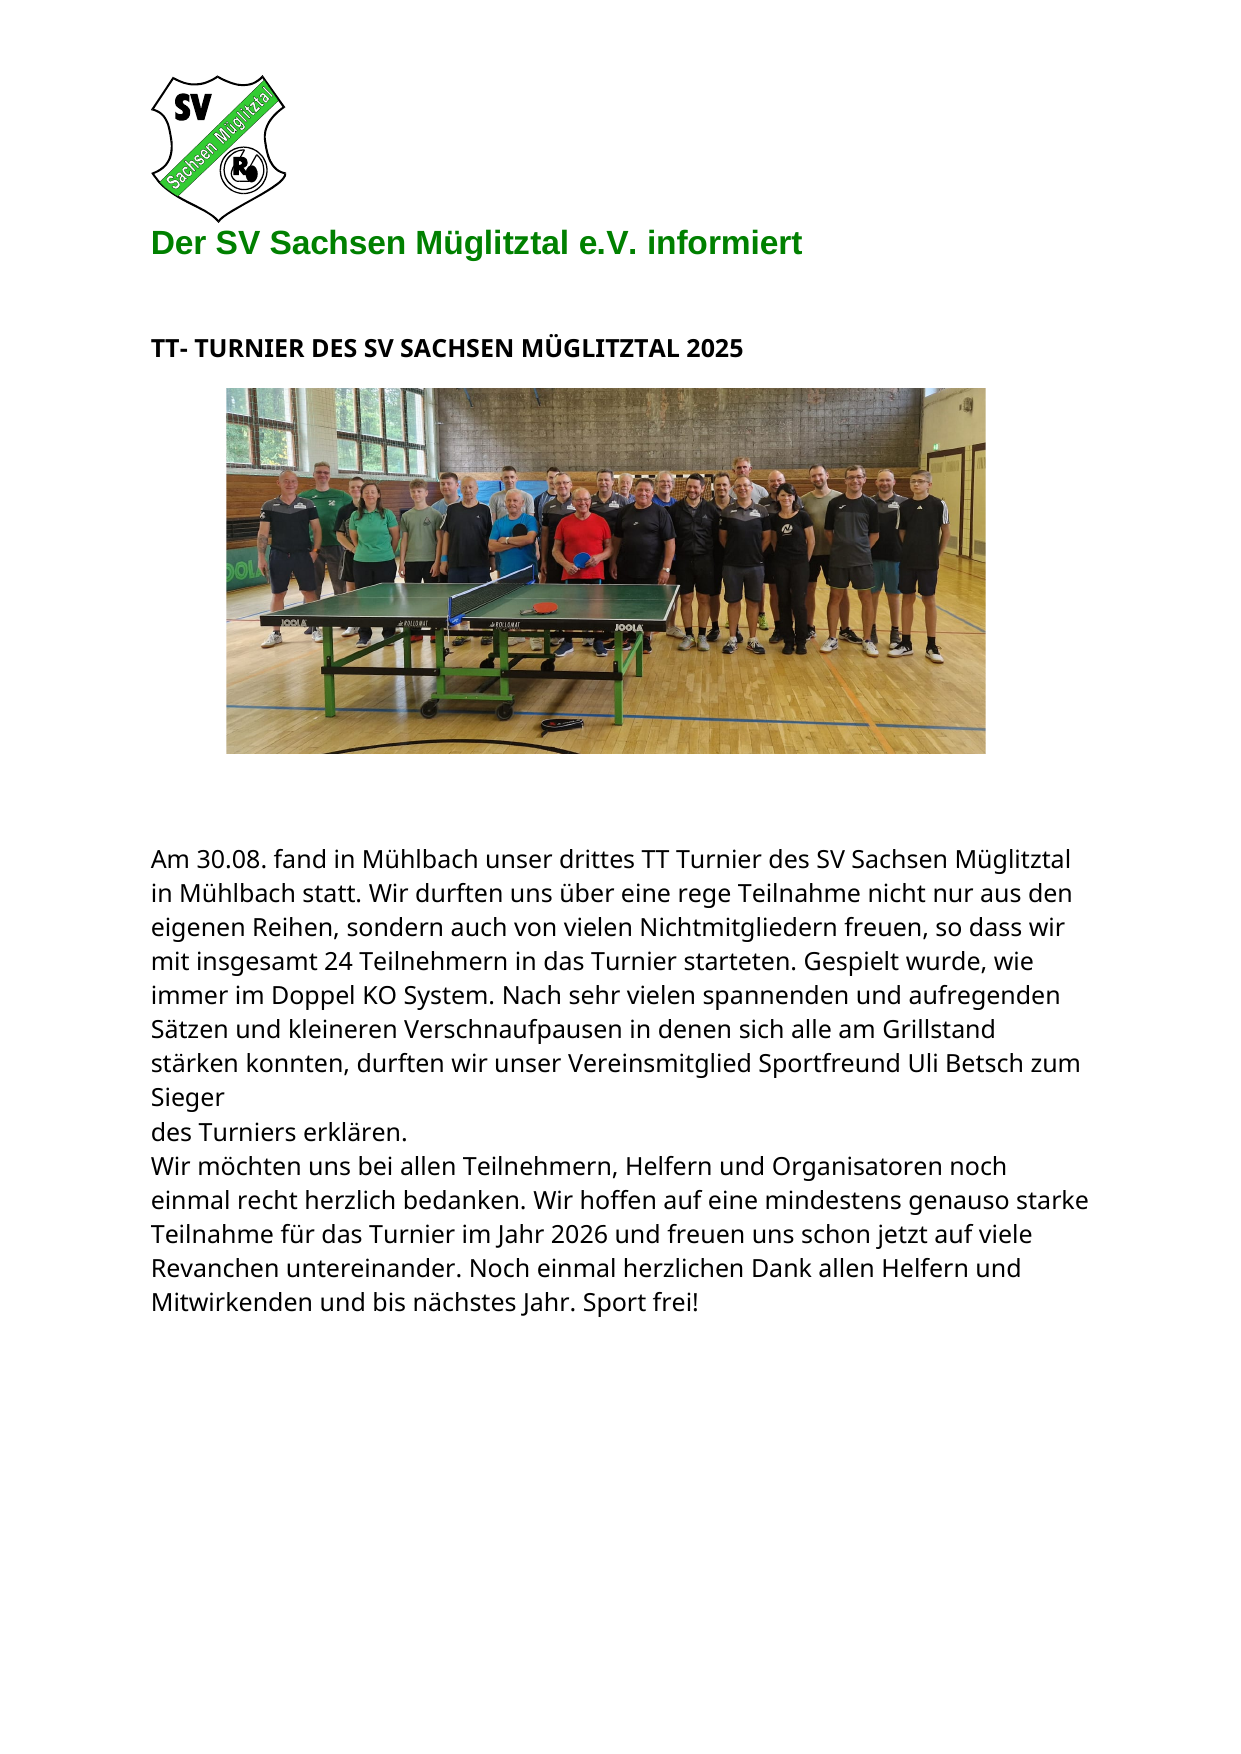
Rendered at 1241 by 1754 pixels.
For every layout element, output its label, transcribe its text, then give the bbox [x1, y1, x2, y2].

text TT- TURNIER DES SV SACHSEN MÜGLITZTAL 2025 [151, 331, 1089, 365]
text des Turniers erklären. Wir möchten uns bei allen Teilnehmern, Helfern und Organisatoren noch einmal recht herzlich bedanken. Wir hoffen auf eine mindestens genauso starke Teilnahme für das Turnier im Jahr 2026 und freuen uns schon jetzt auf viele Revanchen untereinander. Noch einmal herzlichen Dank allen Helfern und Mitwirkenden und bis nächstes Jahr. Sport frei! [151, 1114, 1089, 1318]
text Am 30.08. fand in Mühlbach unser drittes TT Turnier des SV Sachsen Müglitztal in Mühlbach statt. Wir durften uns über eine rege Teilnahme nicht nur aus den eigenen Reihen, sondern auch von vielen Nichtmitgliedern freuen, so dass wir mit insgesamt 24 Teilnehmern in das Turnier starteten. Gespielt wurde, wie immer im Doppel KO System. Nach sehr vielen spannenden und aufregenden Sätzen und kleineren Verschnaufpausen in denen sich alle am Grillstand stärken konnten, durften wir unser Vereinsmitglied Sportfreund Uli Betsch zum Sieger [151, 842, 1089, 1114]
picture [226, 388, 986, 754]
